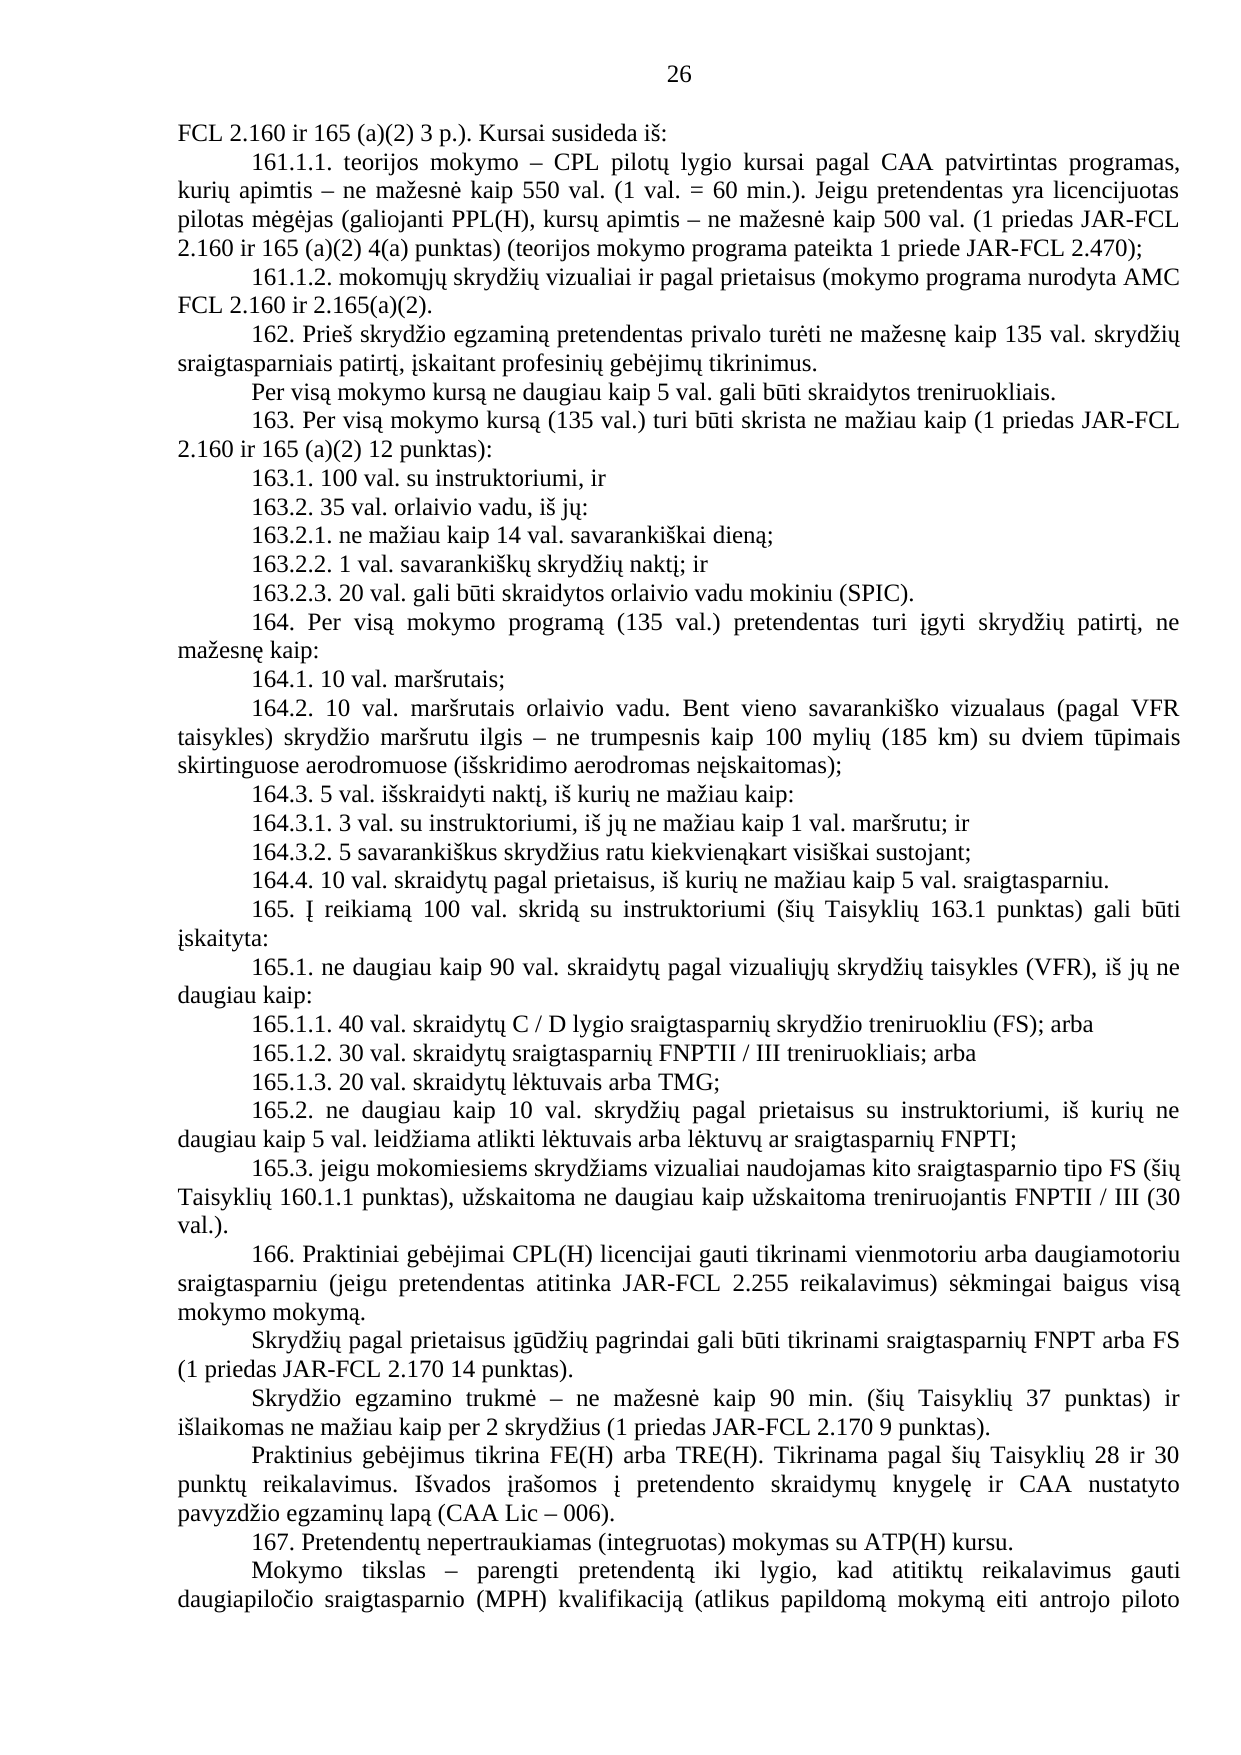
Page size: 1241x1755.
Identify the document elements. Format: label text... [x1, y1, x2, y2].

text 165. Į reikiamą 100 val. skridą su instruktoriumi (šių Taisyklių 163.1 punktas) gali būti įskaityta: [177, 894, 1181, 952]
text 161.1.1. teorijos mokymo – CPL pilotų lygio kursai pagal CAA patvirtintas programas, kurių apimtis – ne mažesnė kaip 550 val. (1 val. = 60 min.). Jeigu pretendentas yra licencijuotas pilotas mėgėjas (galiojanti PPL(H), kursų apimtis – ne mažesnė kaip 500 val. (1 priedas JAR-FCL 2.160 ir 165 (a)(2) 4(a) punktas) (teorijos mokymo programa pateikta 1 priede JAR-FCL 2.470); [177, 147, 1181, 262]
text 165.1.3. 20 val. skraidytų lėktuvais arba TMG; [177, 1067, 1181, 1096]
text FCL 2.160 ir 165 (a)(2) 3 p.). Kursai susideda iš: [177, 118, 1181, 147]
text 163.2.1. ne mažiau kaip 14 val. savarankiškai dieną; [177, 521, 1181, 549]
text 163.2.3. 20 val. gali būti skraidytos orlaivio vadu mokiniu (SPIC). [177, 578, 1181, 607]
text 161.1.2. mokomųjų skrydžių vizualiai ir pagal prietaisus (mokymo programa nurodyta AMC FCL 2.160 ir 2.165(a)(2). [177, 262, 1181, 319]
text Skrydžio egzamino trukmė – ne mažesnė kaip 90 min. (šių Taisyklių 37 punktas) ir išlaikomas ne mažiau kaip per 2 skrydžius (1 priedas JAR-FCL 2.170 9 punktas). [177, 1383, 1181, 1441]
text Praktinius gebėjimus tikrina FE(H) arba TRE(H). Tikrinama pagal šių Taisyklių 28 ir 30 punktų reikalavimus. Išvados įrašomos į pretendento skraidymų knygelę ir CAA nustatyto pavyzdžio egzaminų lapą (CAA Lic – 006). [177, 1441, 1181, 1527]
text 165.3. jeigu mokomiesiems skrydžiams vizualiai naudojamas kito sraigtasparnio tipo FS (šių Taisyklių 160.1.1 punktas), užskaitoma ne daugiau kaip užskaitoma treniruojantis FNPTII / III (30 val.). [177, 1153, 1181, 1239]
text 163. Per visą mokymo kursą (135 val.) turi būti skrista ne mažiau kaip (1 priedas JAR-FCL 2.160 ir 165 (a)(2) 12 punktas): [177, 406, 1181, 463]
text 166. Praktiniai gebėjimai CPL(H) licencijai gauti tikrinami vienmotoriu arba daugiamotoriu sraigtasparniu (jeigu pretendentas atitinka JAR-FCL 2.255 reikalavimus) sėkmingai baigus visą mokymo mokymą. [177, 1239, 1181, 1326]
text 163.2. 35 val. orlaivio vadu, iš jų: [177, 492, 1181, 521]
text Mokymo tikslas – parengti pretendentą iki lygio, kad atitiktų reikalavimus gauti daugiapiločio sraigtasparnio (MPH) kvalifikaciją (atlikus papildomą mokymą eiti antrojo piloto [177, 1556, 1181, 1613]
text 164.3. 5 val. išskraidyti naktį, iš kurių ne mažiau kaip: [177, 779, 1181, 808]
text Per visą mokymo kursą ne daugiau kaip 5 val. gali būti skraidytos treniruokliais. [177, 377, 1181, 406]
text 164.1. 10 val. maršrutais; [177, 664, 1181, 693]
text Skrydžių pagal prietaisus įgūdžių pagrindai gali būti tikrinami sraigtasparnių FNPT arba FS (1 priedas JAR-FCL 2.170 14 punktas). [177, 1326, 1181, 1383]
text 165.2. ne daugiau kaip 10 val. skrydžių pagal prietaisus su instruktoriumi, iš kurių ne daugiau kaip 5 val. leidžiama atlikti lėktuvais arba lėktuvų ar sraigtasparnių FNPTI; [177, 1096, 1181, 1153]
text 164.2. 10 val. maršrutais orlaivio vadu. Bent vieno savarankiško vizualaus (pagal VFR taisykles) skrydžio maršrutu ilgis – ne trumpesnis kaip 100 mylių (185 km) su dviem tūpimais skirtinguose aerodromuose (išskridimo aerodromas neįskaitomas); [177, 693, 1181, 779]
text 165.1.2. 30 val. skraidytų sraigtasparnių FNPTII / III treniruokliais; arba [177, 1038, 1181, 1067]
text 163.2.2. 1 val. savarankiškų skrydžių naktį; ir [177, 549, 1181, 578]
text 165.1.1. 40 val. skraidytų C / D lygio sraigtasparnių skrydžio treniruokliu (FS); arba [177, 1009, 1181, 1038]
text 163.1. 100 val. su instruktoriumi, ir [177, 463, 1181, 492]
text 167. Pretendentų nepertraukiamas (integruotas) mokymas su ATP(H) kursu. [177, 1527, 1181, 1556]
text 164.4. 10 val. skraidytų pagal prietaisus, iš kurių ne mažiau kaip 5 val. sraigtasparniu. [177, 866, 1181, 894]
text 164. Per visą mokymo programą (135 val.) pretendentas turi įgyti skrydžių patirtį, ne mažesnę kaip: [177, 607, 1181, 664]
text 164.3.2. 5 savarankiškus skrydžius ratu kiekvienąkart visiškai sustojant; [177, 837, 1181, 866]
text 164.3.1. 3 val. su instruktoriumi, iš jų ne mažiau kaip 1 val. maršrutu; ir [177, 808, 1181, 837]
text 162. Prieš skrydžio egzaminą pretendentas privalo turėti ne mažesnę kaip 135 val. skrydžių sraigtasparniais patirtį, įskaitant profesinių gebėjimų tikrinimus. [177, 319, 1181, 377]
text 165.1. ne daugiau kaip 90 val. skraidytų pagal vizualiųjų skrydžių taisykles (VFR), iš jų ne daugiau kaip: [177, 952, 1181, 1009]
